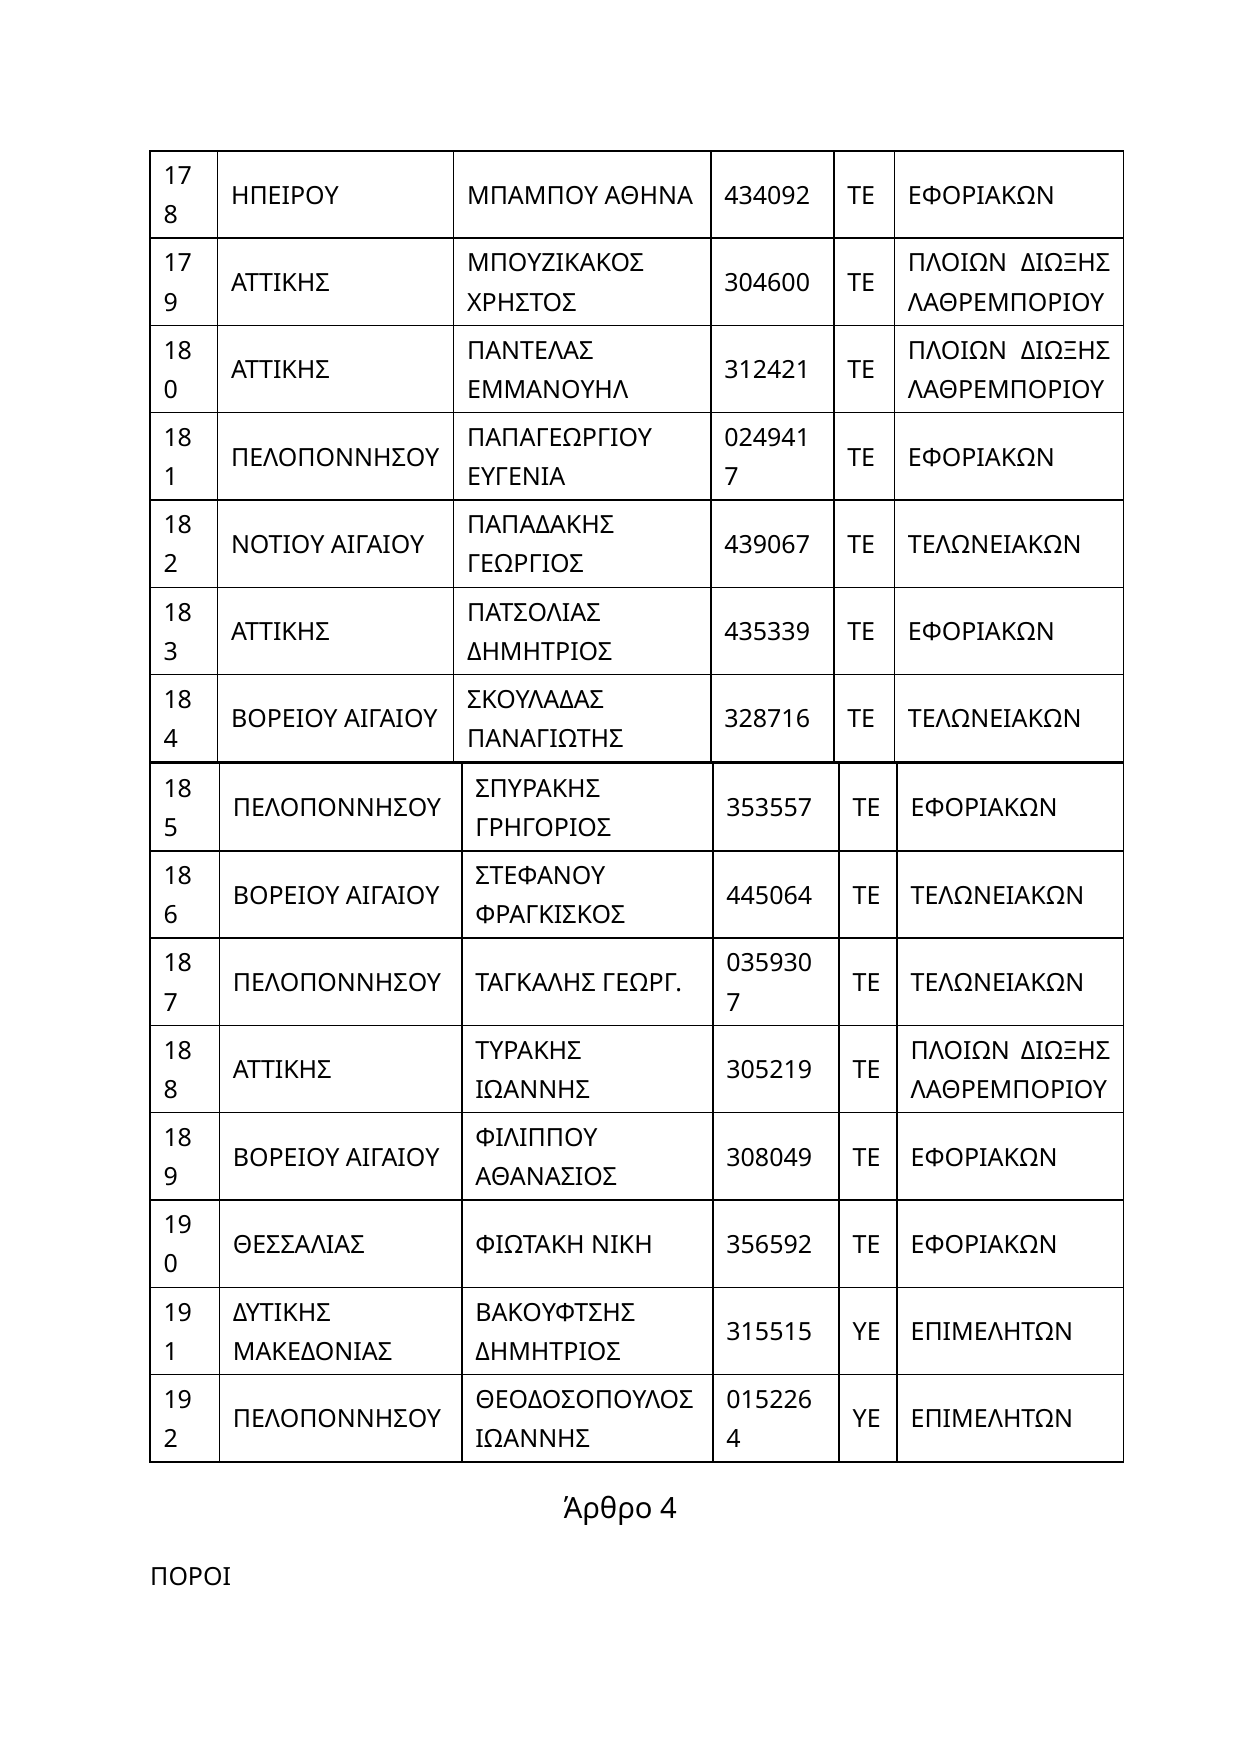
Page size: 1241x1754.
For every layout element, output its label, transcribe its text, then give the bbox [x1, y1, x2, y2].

table_cell ΠΑΠΑΓΕΩΡΓΙΟΥ ΕΥΓΕΝΙΑ [454, 413, 710, 499]
table_cell ΠΕΛΟΠΟΝΝΗΣΟΥ [220, 939, 461, 1024]
table_cell 188 [151, 1026, 219, 1112]
table_cell ΠΑΝΤΕΛΑΣ ΕΜΜΑΝΟΥΗΛ [454, 326, 710, 412]
table_cell 356592 [714, 1201, 838, 1286]
table_cell ΘΕΣΣΑΛΙΑΣ [220, 1201, 461, 1286]
table_cell 184 [151, 675, 217, 761]
table_cell ΠΕΛΟΠΟΝΝΗΣΟΥ [220, 1375, 461, 1461]
table_cell ΑΤΤΙΚΗΣ [218, 239, 453, 324]
table_cell ΜΠΑΜΠΟΥ ΑΘΗΝΑ [454, 152, 710, 237]
table_header ΠΕΛΟΠΟΝΝΗΣΟΥ [220, 764, 461, 850]
table_cell ΕΦΟΡΙΑΚΩΝ [895, 413, 1123, 499]
table_cell ΤΕ [835, 152, 894, 237]
table_cell 182 [151, 501, 217, 586]
table_cell ΤΕ [840, 852, 896, 937]
table_cell ΥΕ [840, 1375, 896, 1461]
table_cell ΒΟΡΕΙΟΥ ΑΙΓΑΙΟΥ [220, 1113, 461, 1199]
table_cell ΠΕΛΟΠΟΝΝΗΣΟΥ [218, 413, 453, 499]
table_cell ΕΠΙΜΕΛΗΤΩΝ [898, 1375, 1123, 1461]
table_cell 315515 [714, 1288, 838, 1374]
table_cell ΑΤΤΙΚΗΣ [218, 588, 453, 674]
table_cell 186 [151, 852, 219, 937]
table_header 185 [151, 764, 219, 850]
table_cell ΗΠΕΙΡΟΥ [218, 152, 453, 237]
table_cell 189 [151, 1113, 219, 1199]
table_cell ΠΛΟΙΩΝ ΔΙΩΞΗΣ ΛΑΘΡΕΜΠΟΡΙΟΥ [898, 1026, 1123, 1112]
table_cell ΤΕ [835, 326, 894, 412]
table_cell 305219 [714, 1026, 838, 1112]
table_cell 434092 [712, 152, 833, 237]
table_cell 0152264 [714, 1375, 838, 1461]
table_cell 187 [151, 939, 219, 1024]
table_cell 304600 [712, 239, 833, 324]
table_cell ΦΙΩΤΑΚΗ ΝΙΚΗ [463, 1201, 712, 1286]
table_cell 191 [151, 1288, 219, 1374]
table_cell ΝΟΤΙΟΥ ΑΙΓΑΙΟΥ [218, 501, 453, 586]
table_cell ΠΛΟΙΩΝ ΔΙΩΞΗΣ ΛΑΘΡΕΜΠΟΡΙΟΥ [895, 239, 1123, 324]
table_cell 308049 [714, 1113, 838, 1199]
table_cell ΤΥΡΑΚΗΣ ΙΩΑΝΝΗΣ [463, 1026, 712, 1112]
table_cell ΒΟΡΕΙΟΥ ΑΙΓΑΙΟΥ [218, 675, 453, 761]
table_cell 192 [151, 1375, 219, 1461]
table_cell ΠΛΟΙΩΝ ΔΙΩΞΗΣ ΛΑΘΡΕΜΠΟΡΙΟΥ [895, 326, 1123, 412]
table_cell ΤΕ [835, 413, 894, 499]
table_header ΕΦΟΡΙΑΚΩΝ [898, 764, 1123, 850]
table_cell ΣΚΟΥΛΑΔΑΣ ΠΑΝΑΓΙΩΤΗΣ [454, 675, 710, 761]
table_cell ΑΤΤΙΚΗΣ [218, 326, 453, 412]
table_cell ΕΦΟΡΙΑΚΩΝ [895, 152, 1123, 237]
text ΠΟΡΟΙ [150, 1558, 1090, 1592]
table_cell ΤΕΛΩΝΕΙΑΚΩΝ [898, 852, 1123, 937]
table_cell ΤΕ [835, 588, 894, 674]
table_cell ΤΕ [840, 1026, 896, 1112]
table_cell ΕΠΙΜΕΛΗΤΩΝ [898, 1288, 1123, 1374]
table_cell ΔΥΤΙΚΗΣ ΜΑΚΕΔΟΝΙΑΣ [220, 1288, 461, 1374]
table_header ΤΕ [840, 764, 896, 850]
table_cell 181 [151, 413, 217, 499]
table_cell ΤΕ [840, 1113, 896, 1199]
table_cell 180 [151, 326, 217, 412]
subtitle Άρθρο 4 [150, 1487, 1090, 1527]
table_cell 439067 [712, 501, 833, 586]
table_cell 445064 [714, 852, 838, 937]
table_cell ΤΕΛΩΝΕΙΑΚΩΝ [895, 501, 1123, 586]
table_cell ΕΦΟΡΙΑΚΩΝ [895, 588, 1123, 674]
table_cell ΘΕΟΔΟΣΟΠΟΥΛΟΣ ΙΩΑΝΝΗΣ [463, 1375, 712, 1461]
table_cell 190 [151, 1201, 219, 1286]
table_cell ΑΤΤΙΚΗΣ [220, 1026, 461, 1112]
table_cell 0249417 [712, 413, 833, 499]
table_cell ΤΕΛΩΝΕΙΑΚΩΝ [895, 675, 1123, 761]
table_cell ΤΕ [835, 675, 894, 761]
table_cell ΠΑΤΣΟΛΙΑΣ ΔΗΜΗΤΡΙΟΣ [454, 588, 710, 674]
table_cell 0359307 [714, 939, 838, 1024]
table_cell 178 [151, 152, 217, 237]
table_header 353557 [714, 764, 838, 850]
table_cell ΤΕ [840, 1201, 896, 1286]
table_cell ΕΦΟΡΙΑΚΩΝ [898, 1201, 1123, 1286]
table_cell ΠΑΠΑΔΑΚΗΣ ΓΕΩΡΓΙΟΣ [454, 501, 710, 586]
table_cell ΤΑΓΚΑΛΗΣ ΓΕΩΡΓ. [463, 939, 712, 1024]
table_cell ΒΑΚΟΥΦΤΣΗΣ ΔΗΜΗΤΡΙΟΣ [463, 1288, 712, 1374]
table_cell ΤΕ [840, 939, 896, 1024]
table_cell ΥΕ [840, 1288, 896, 1374]
table_cell ΤΕΛΩΝΕΙΑΚΩΝ [898, 939, 1123, 1024]
table_cell 183 [151, 588, 217, 674]
table_cell ΜΠΟΥΖΙΚΑΚΟΣ ΧΡΗΣΤΟΣ [454, 239, 710, 324]
table_cell ΕΦΟΡΙΑΚΩΝ [898, 1113, 1123, 1199]
table_cell ΣΤΕΦΑΝΟΥ ΦΡΑΓΚΙΣΚΟΣ [463, 852, 712, 937]
table_cell 312421 [712, 326, 833, 412]
table_cell 179 [151, 239, 217, 324]
table_cell ΤΕ [835, 501, 894, 586]
table_cell 328716 [712, 675, 833, 761]
table_cell ΦΙΛΙΠΠΟΥ ΑΘΑΝΑΣΙΟΣ [463, 1113, 712, 1199]
table_cell ΒΟΡΕΙΟΥ ΑΙΓΑΙΟΥ [220, 852, 461, 937]
table_cell ΤΕ [835, 239, 894, 324]
table_cell 435339 [712, 588, 833, 674]
table_header ΣΠΥΡΑΚΗΣ ΓΡΗΓΟΡΙΟΣ [463, 764, 712, 850]
